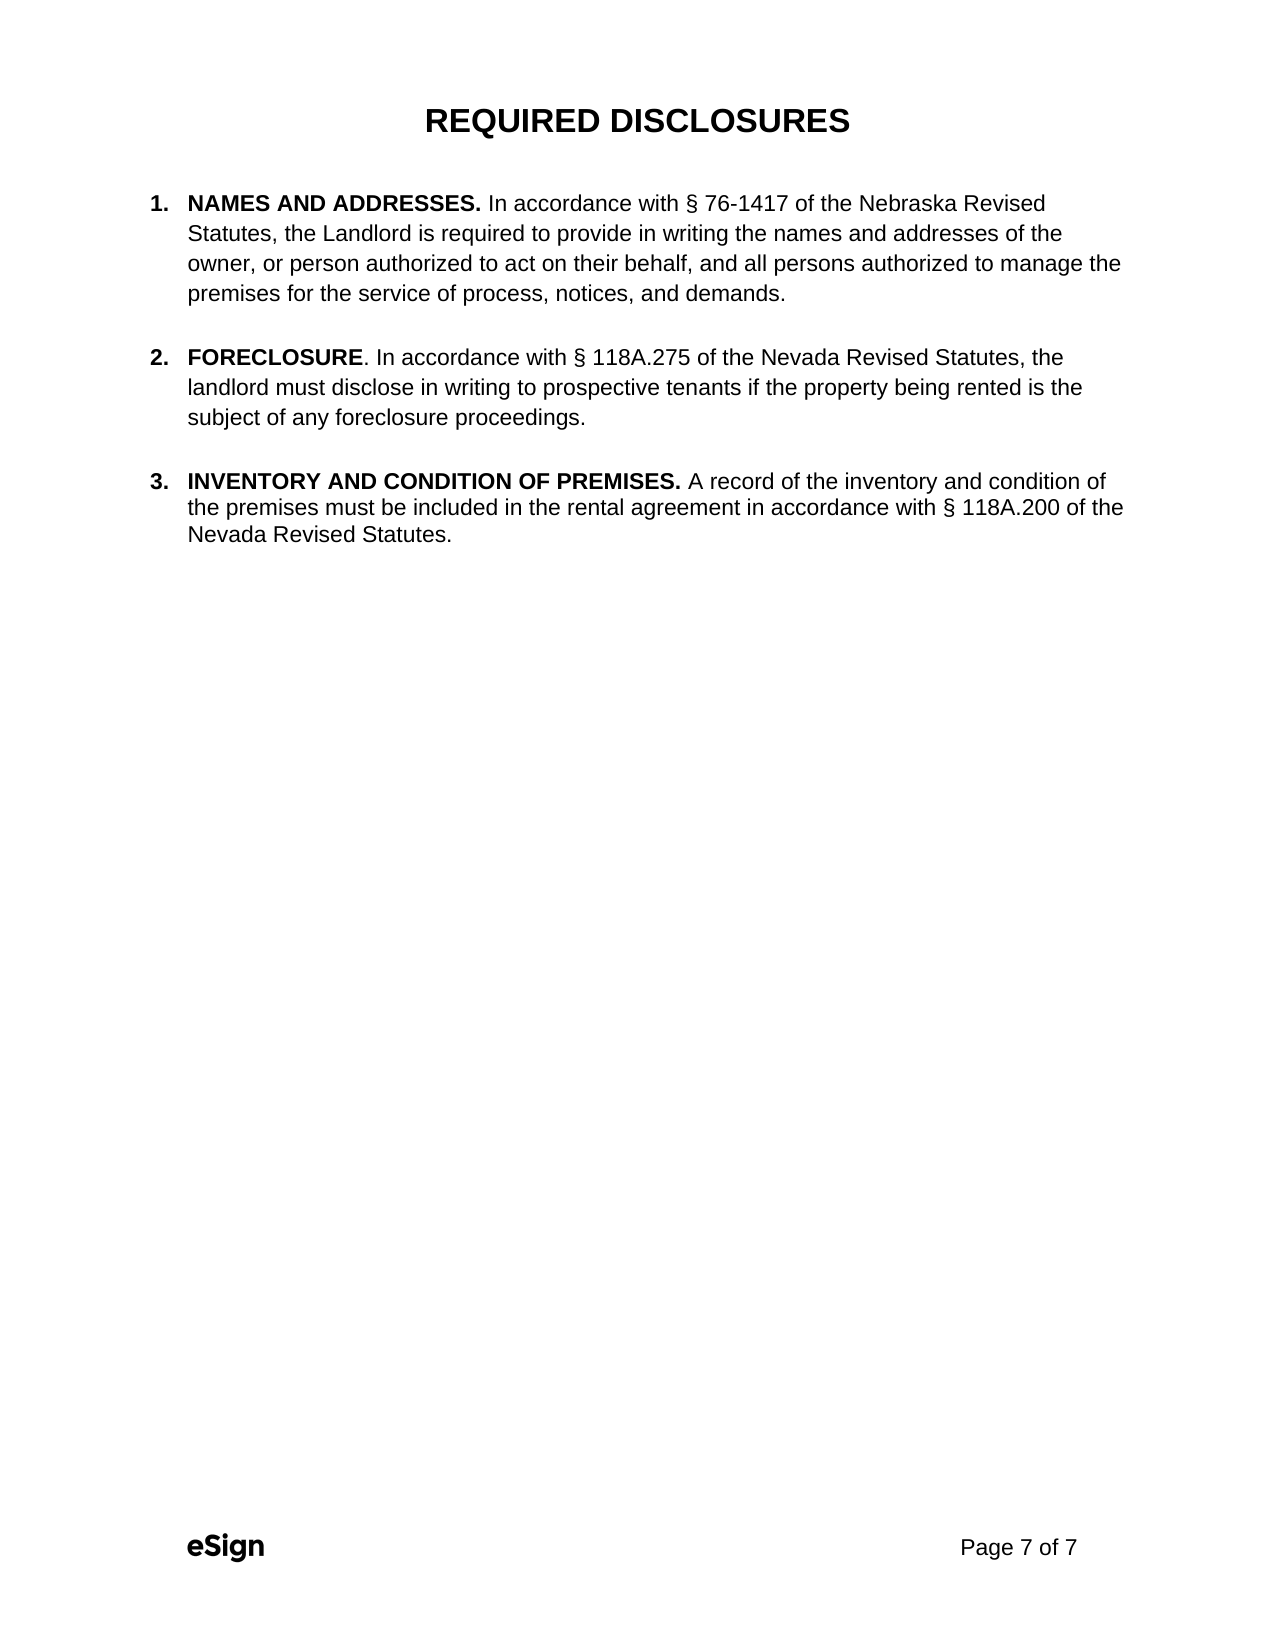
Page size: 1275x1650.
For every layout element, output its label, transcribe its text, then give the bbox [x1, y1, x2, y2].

list NAMES AND ADDRESSES. In accordance with § 76-1417 of the Nebraska Revised Statutes, the Landlord is required to provide in writing the names and addresses of the owner, or person authorized to act on their behalf, and all persons authorized to manage the premises for the service of process, notices, and demands. [150, 190, 1125, 340]
list INVENTORY AND CONDITION OF PREMISES. A record of the inventory and condition of the premises must be included in the rental agreement in accordance with § 118A.200 of the Nevada Revised Statutes. [150, 468, 1125, 547]
list FORECLOSURE. In accordance with § 118A.275 of the Nevada Revised Statutes, the landlord must disclose in writing to prospective tenants if the property being rented is the subject of any foreclosure proceedings. [150, 344, 1125, 464]
text REQUIRED DISCLOSURES [150, 101, 1125, 140]
